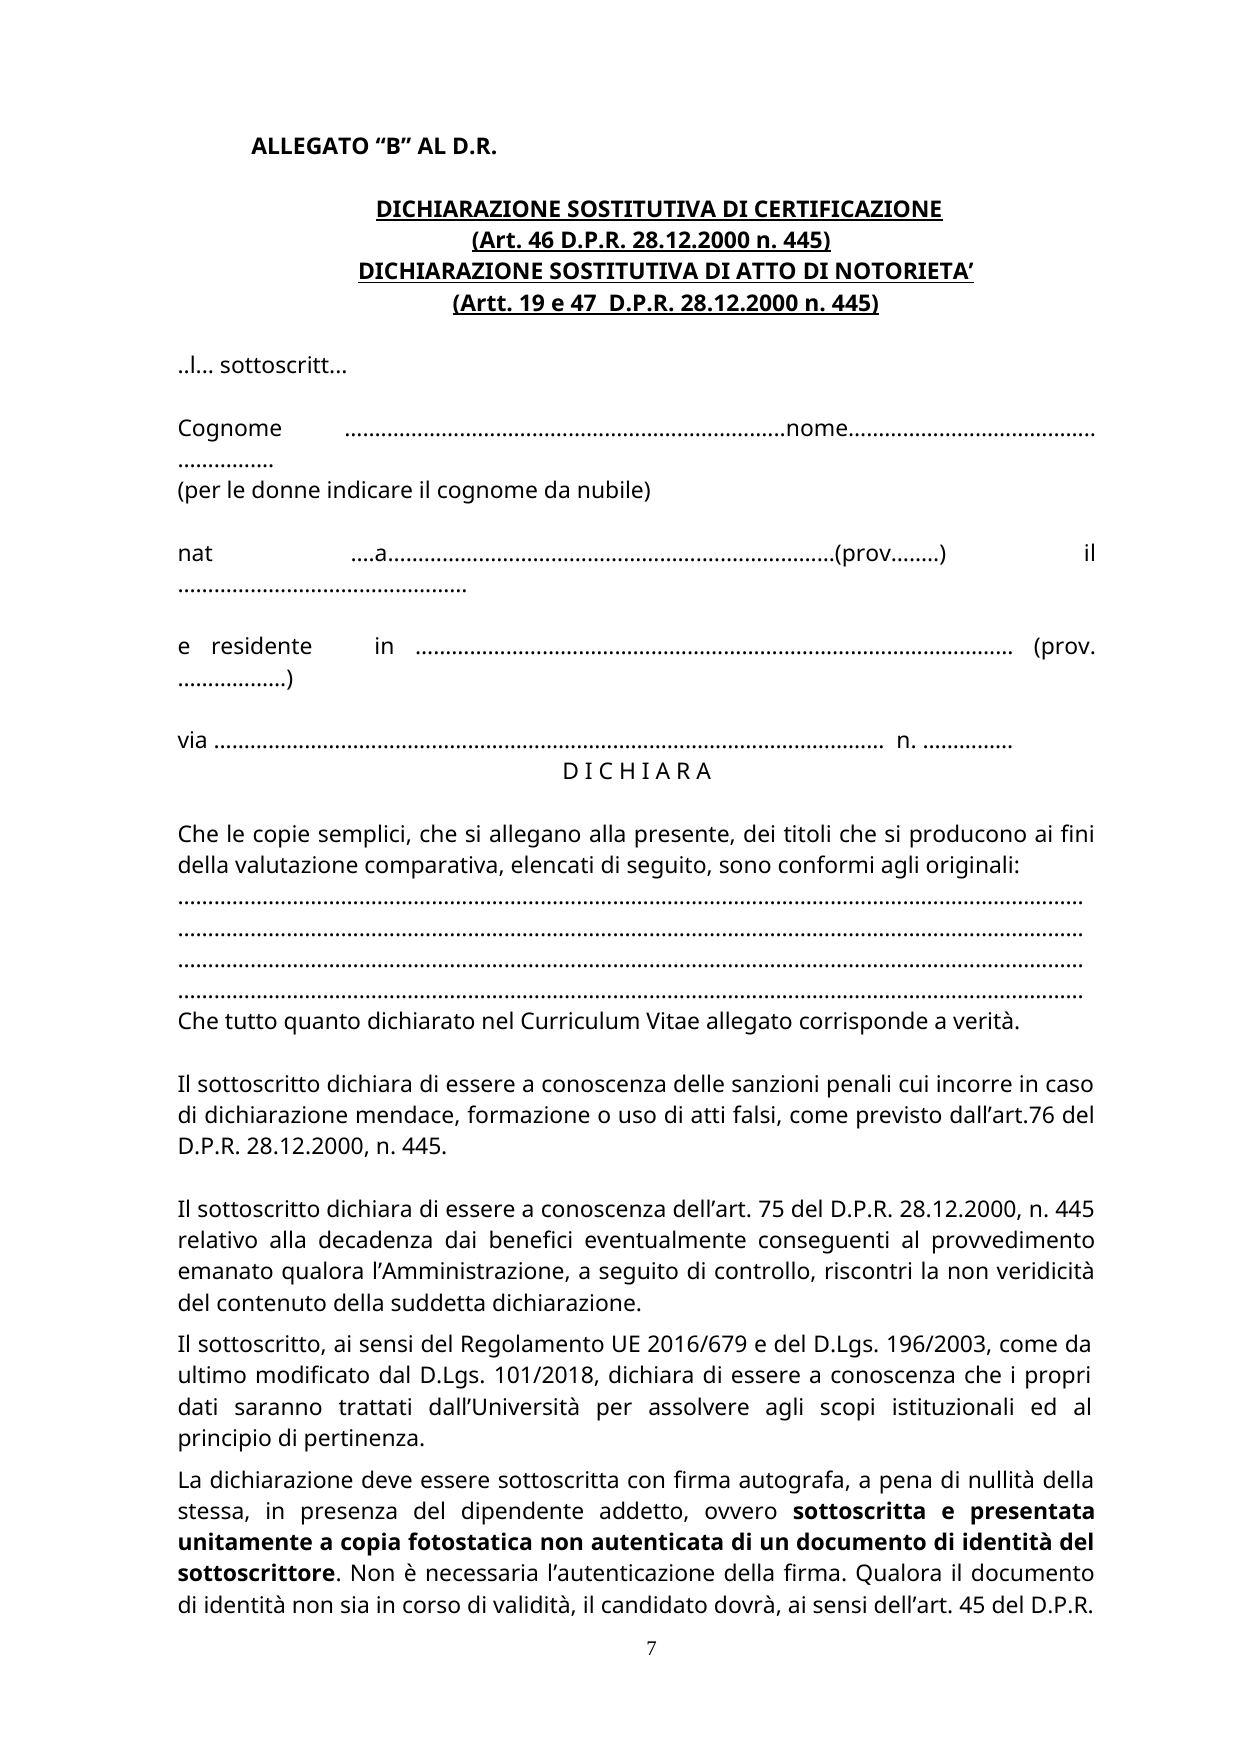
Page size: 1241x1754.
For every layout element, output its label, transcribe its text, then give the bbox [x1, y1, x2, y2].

text Il sottoscritto, ai sensi del Regolamento UE 2016/679 e del D.Lgs. 196/2003, come da ultimo modificato dal D.Lgs. 101/2018, dichiara di essere a conoscenza che i propri dati saranno trattati dall’Università per assolvere agli scopi istituzionali ed al principio di pertinenza. [177, 1328, 1093, 1453]
subtitle D I C H I A R A [177, 755, 1096, 787]
text Il sottoscritto dichiara di essere a conoscenza dell’art. 75 del D.P.R. 28.12.2000, n. 445 relativo alla decadenza dai benefici eventualmente conseguenti al provvedimento emanato qualora l’Amministrazione, a seguito di controllo, riscontri la non veridicità del contenuto della suddetta dichiarazione. [177, 1193, 1096, 1318]
text (Art. 46 D.P.R. 28.12.2000 n. 445) [177, 224, 1125, 255]
text ..l... sottoscritt... [177, 349, 1096, 380]
text Che tutto quanto dichiarato nel Curriculum Vitae allegato corrisponde a verità. [177, 1005, 1096, 1037]
text La dichiarazione deve essere sottoscritta con firma autografa, a pena di nullità della stessa, in presenza del dipendente addetto, ovvero sottoscritta e presentata unitamente a copia fotostatica non autenticata di un documento di identità del sottoscrittore. Non è necessaria l’autenticazione della firma. Qualora il documento di identità non sia in corso di validità, il candidato dovrà, ai sensi dell’art. 45 del D.P.R. [177, 1464, 1096, 1620]
text Che le copie semplici, che si allegano alla presente, dei titoli che si producono ai fini della valutazione comparativa, elencati di seguito, sono conformi agli originali: [177, 818, 1096, 880]
text (Artt. 19 e 47 D.P.R. 28.12.2000 n. 445) [177, 287, 1154, 318]
text …………………………………………………………………………………………………………………………………………………………………………………………………………………………………………………………………………………………………………………………………………………………………………………………………………………………………………………………………………………………………………………………………………………… [177, 880, 1096, 1005]
text DICHIARAZIONE SOSTITUTIVA DI ATTO DI NOTORIETA’ [177, 255, 1154, 287]
subtitle DICHIARAZIONE SOSTITUTIVA DI CERTIFICAZIONE [251, 193, 1067, 224]
text e residente in ……………………………………………………………………………………… (prov. ………………) [177, 630, 1096, 693]
text nat .…a………………………………………………..………………(prov……..) il ………………………………………… [177, 537, 1096, 599]
text via ………………………………………………………………………………………………… n. …………… [177, 724, 1096, 755]
subtitle ALLEGATO “B” AL D.R. [251, 130, 1067, 162]
text Il sottoscritto dichiara di essere a conoscenza delle sanzioni penali cui incorre in caso di dichiarazione mendace, formazione o uso di atti falsi, come previsto dall’art.76 del D.P.R. 28.12.2000, n. 445. [177, 1068, 1096, 1162]
text (per le donne indicare il cognome da nubile) [177, 474, 1096, 505]
text Cognome ….…………………………………………………………...nome…………………………………..……………. [177, 412, 1096, 474]
